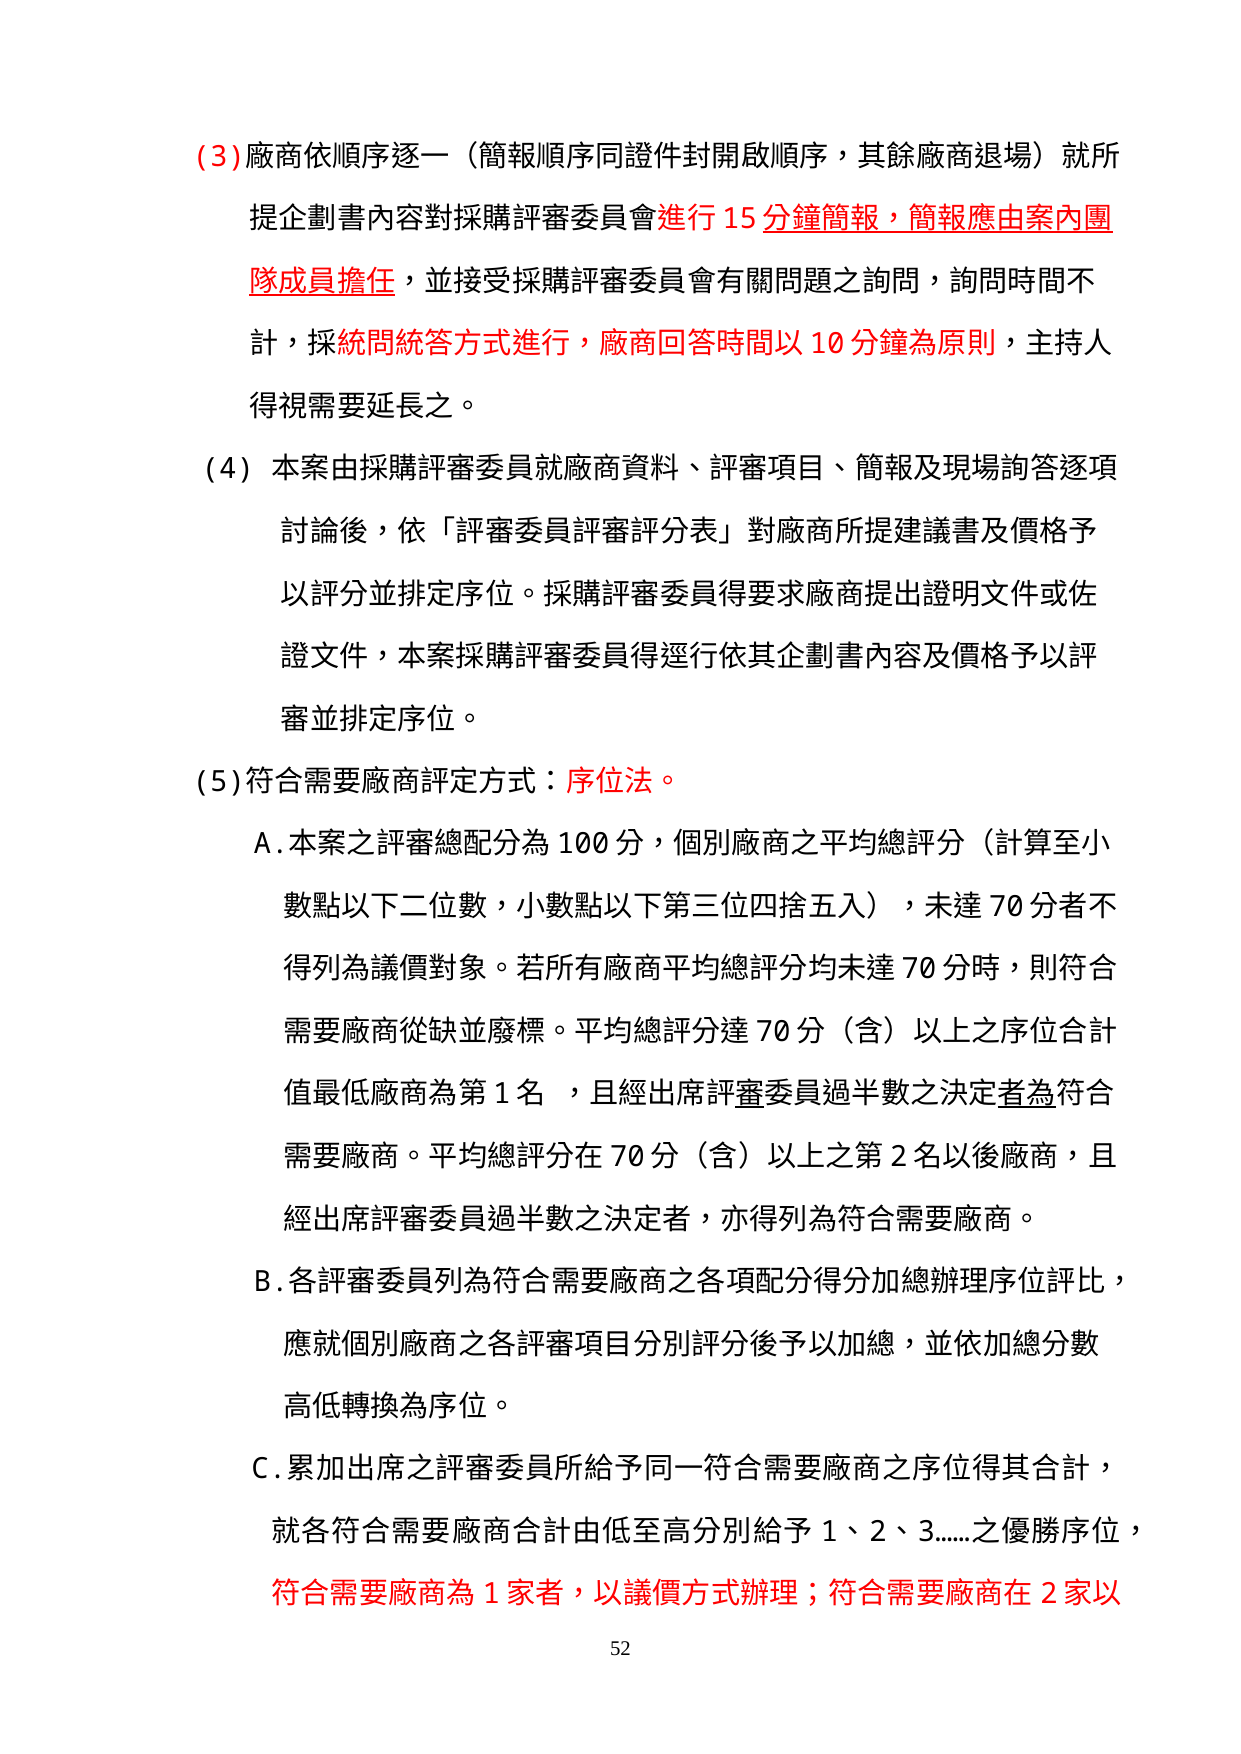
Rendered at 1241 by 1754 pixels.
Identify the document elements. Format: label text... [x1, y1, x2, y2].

text (5)符合需要廠商評定方式：序位法。 [192, 737, 1122, 800]
text B.各評審委員列為符合需要廠商之各項配分得分加總辦理序位評比，應就個別廠商之各評審項目分別評分後予以加總，並依加總分數高低轉換為序位。 [253, 1237, 1122, 1425]
text A.本案之評審總配分為100分，個別廠商之平均總評分（計算至小數點以下二位數，小數點以下第三位四捨五入），未達70分者不得列為議價對象。若所有廠商平均總評分均未達70分時，則符合需要廠商從缺並廢標。平均總評分達70分（含）以上之序位合計值最低廠商為第1名 ，且經出席評審委員過半數之決定者為符合需要廠商。平均總評分在70分（含）以上之第2名以後廠商，且經出席評審委員過半數之決定者，亦得列為符合需要廠商。 [253, 800, 1122, 1237]
text C.累加出席之評審委員所給予同一符合需要廠商之序位得其合計，就各符合需要廠商合計由低至高分別給予1、2、3……之優勝序位，符合需要廠商為1家者，以議價方式辦理；符合需要廠商在2家以上者，依優勝序位以依序議價方式辦理，若有2家（含）以上符合需要廠商之優勝序位相同時，擇配分最高之評選項目之得分合計值較高者，優先議價；如配分最高之評選項目有兩項以上者，以該等項目得分合計值較高者，優先議價；得分仍相同者，就該等廠商再進行綜合評選一次，序位合計值最低者，優先議價；其再次相同者，抽籤決定之。 [251, 1425, 1122, 1612]
text (4) 本案由採購評審委員就廠商資料、評審項目、簡報及現場詢答逐項討論後，依「評審委員評審評分表」對廠商所提建議書及價格予以評分並排定序位。採購評審委員得要求廠商提出證明文件或佐證文件，本案採購評審委員得逕行依其企劃書內容及價格予以評審並排定序位。 [201, 425, 1122, 737]
text (3)廠商依順序逐一（簡報順序同證件封開啟順序，其餘廠商退場）就所提企劃書內容對採購評審委員會進行15分鐘簡報，簡報應由案內團隊成員擔任，並接受採購評審委員會有關問題之詢問，詢問時間不計，採統問統答方式進行，廠商回答時間以10分鐘為原則，主持人得視需要延長之。 [192, 112, 1122, 425]
